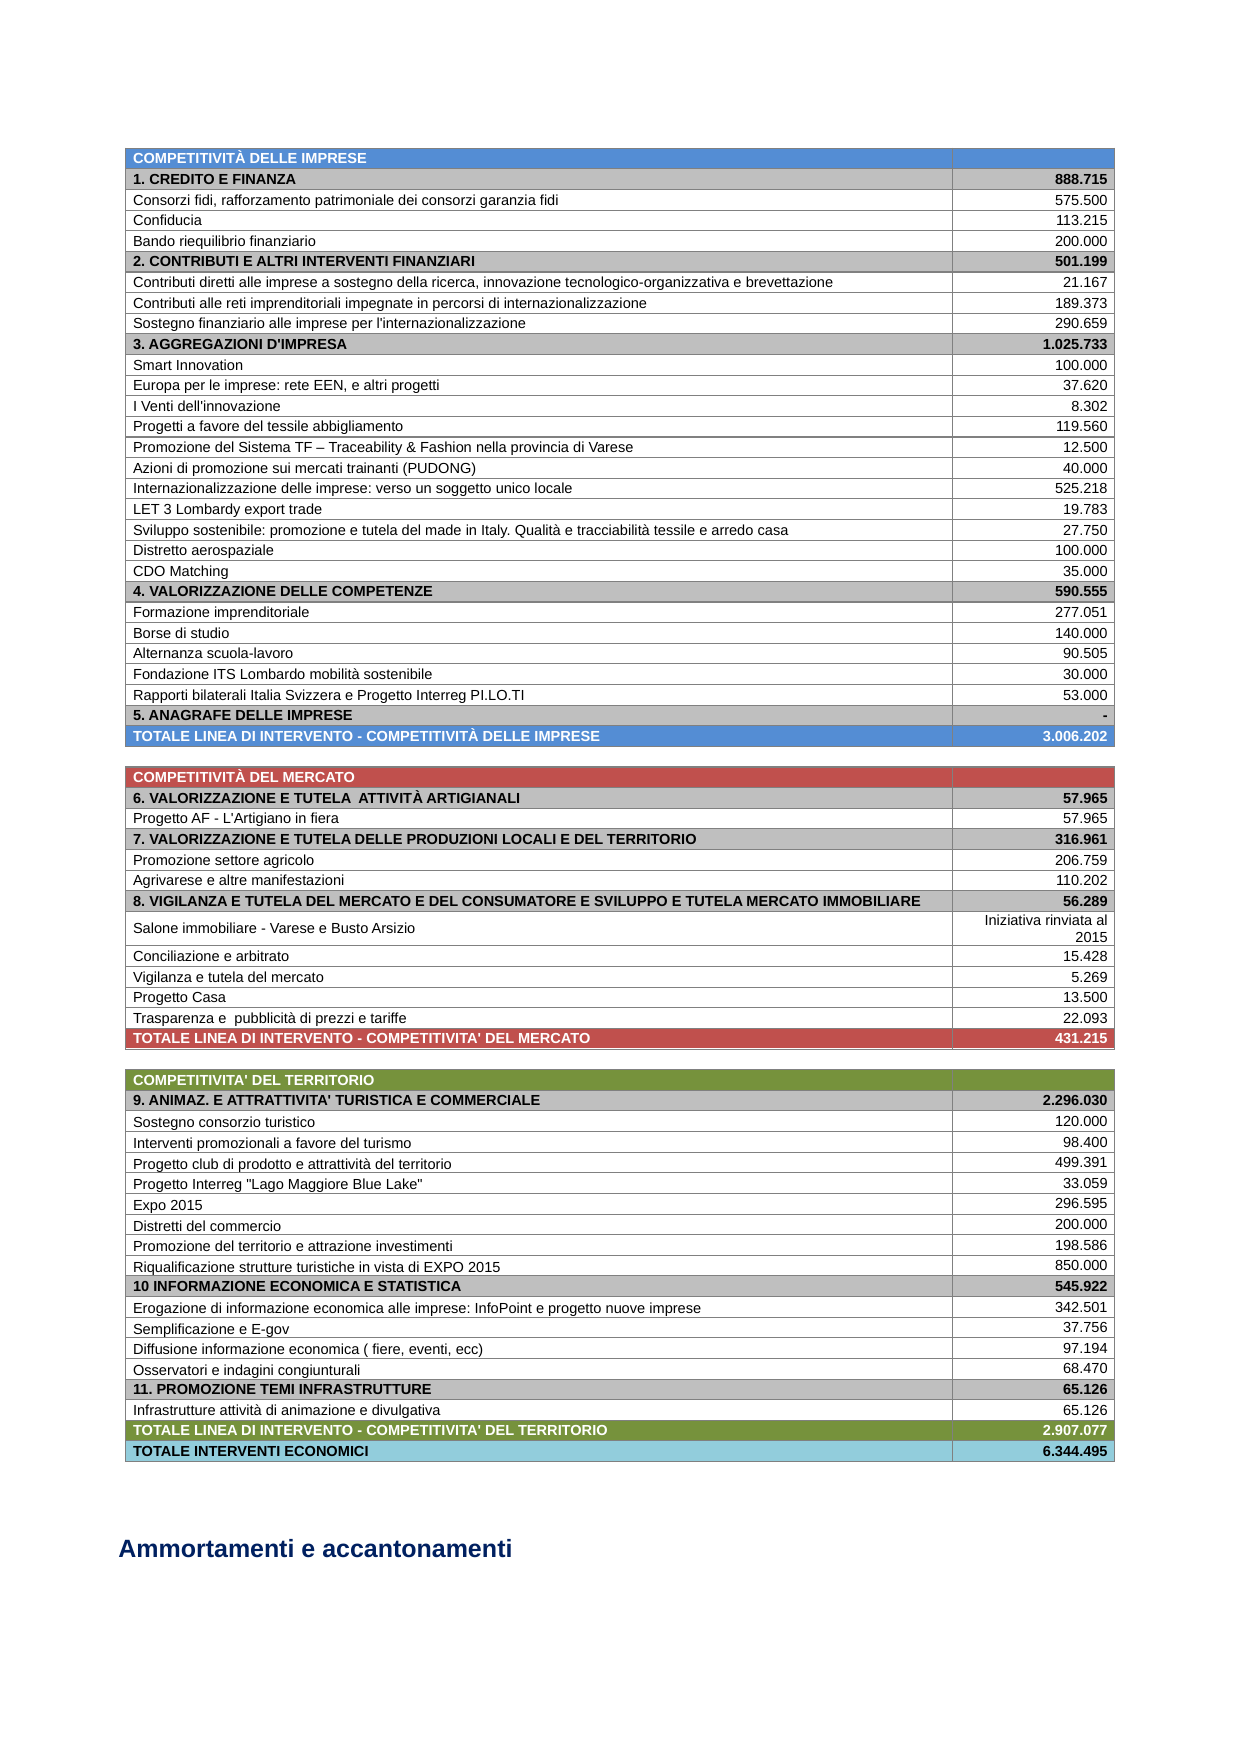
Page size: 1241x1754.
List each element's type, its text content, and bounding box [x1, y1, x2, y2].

table_cell 7. VALORIZZAZIONE E TUTELA DELLE PRODUZIONI LOCALI E DEL TERRITORIO [126, 829, 952, 849]
table_cell Promozione del Sistema TF – Traceability & Fashion nella provincia di Varese [126, 438, 952, 457]
table_cell 200.000 [953, 231, 1114, 251]
table_cell Semplificazione e E-gov [126, 1318, 952, 1337]
table_cell Azioni di promozione sui mercati trainanti (PUDONG) [126, 458, 952, 478]
table_cell 68.470 [953, 1359, 1114, 1378]
table_cell 850.000 [953, 1256, 1114, 1275]
table_cell Infrastrutture attività di animazione e divulgativa [126, 1400, 952, 1420]
table_cell 57.965 [953, 788, 1114, 808]
table_cell - [953, 706, 1114, 725]
table_cell Erogazione di informazione economica alle imprese: InfoPoint e progetto nuove imprese [126, 1297, 952, 1317]
table_cell [953, 768, 1114, 787]
table_cell 13.500 [953, 988, 1114, 1007]
table_cell Agrivarese e altre manifestazioni [126, 871, 952, 890]
table_cell 98.400 [953, 1132, 1114, 1152]
table_cell Interventi promozionali a favore del turismo [126, 1132, 952, 1152]
table_cell Progetto club di prodotto e attrattività del territorio [126, 1153, 952, 1172]
table_cell Consorzi fidi, rafforzamento patrimoniale dei consorzi garanzia fidi [126, 190, 952, 209]
table_cell Contributi diretti alle imprese a sostegno della ricerca, innovazione tecnologico-organizzativa e brevettazione [126, 273, 952, 292]
table_cell 97.194 [953, 1338, 1114, 1358]
table_cell 6. VALORIZZAZIONE E TUTELA ATTIVITÀ ARTIGIANALI [126, 788, 952, 808]
table_cell TOTALE LINEA DI INTERVENTO - COMPETITIVITÀ DELLE IMPRESE [126, 726, 952, 746]
table_cell Confiducia [126, 211, 952, 230]
table_header [953, 149, 1114, 168]
table_cell 65.126 [953, 1380, 1114, 1399]
table_cell 10 INFORMAZIONE ECONOMICA E STATISTICA [126, 1276, 952, 1296]
table_cell [952, 1050, 1115, 1069]
table_cell Smart Innovation [126, 355, 952, 374]
table_cell 6.344.495 [953, 1441, 1114, 1461]
table_cell 501.199 [953, 252, 1114, 271]
table_cell 3.006.202 [953, 726, 1114, 746]
table_cell COMPETITIVITÀ DEL MERCATO [126, 768, 952, 787]
table_cell 499.391 [953, 1153, 1114, 1172]
table_cell Fondazione ITS Lombardo mobilità sostenibile [126, 664, 952, 684]
table_cell Distretto aerospaziale [126, 541, 952, 560]
table_cell Sviluppo sostenibile: promozione e tutela del made in Italy. Qualità e tracciabilità tessile e arredo casa [126, 520, 952, 539]
table_cell Progetti a favore del tessile abbigliamento [126, 417, 952, 436]
table_cell [126, 747, 952, 766]
table_cell 37.620 [953, 376, 1114, 395]
table_cell 140.000 [953, 623, 1114, 643]
table_cell 290.659 [953, 314, 1114, 333]
table_cell 525.218 [953, 479, 1114, 498]
table_cell Riqualificazione strutture turistiche in vista di EXPO 2015 [126, 1256, 952, 1275]
table_cell 316.961 [953, 829, 1114, 849]
table_cell 100.000 [953, 541, 1114, 560]
subtitle Ammortamenti e accantonamenti [118, 1534, 1122, 1563]
table_cell 110.202 [953, 871, 1114, 890]
table_cell LET 3 Lombardy export trade [126, 499, 952, 519]
table_cell 2.296.030 [953, 1091, 1114, 1110]
table_cell 22.093 [953, 1008, 1114, 1028]
table_cell 33.059 [953, 1173, 1114, 1193]
table_cell 545.922 [953, 1276, 1114, 1296]
table_cell Iniziativa rinviata al 2015 [953, 912, 1114, 945]
table_cell Sostegno finanziario alle imprese per l'internazionalizzazione [126, 314, 952, 333]
table_cell Formazione imprenditoriale [126, 603, 952, 622]
table_cell 2. CONTRIBUTI E ALTRI INTERVENTI FINANZIARI [126, 252, 952, 271]
table_header COMPETITIVITÀ DELLE IMPRESE [126, 149, 952, 168]
table_cell TOTALE LINEA DI INTERVENTO - COMPETITIVITA' DEL MERCATO [126, 1029, 952, 1048]
table_cell 4. VALORIZZAZIONE DELLE COMPETENZE [126, 582, 952, 601]
table_cell Europa per le imprese: rete EEN, e altri progetti [126, 376, 952, 395]
table_cell 296.595 [953, 1194, 1114, 1213]
table_cell TOTALE INTERVENTI ECONOMICI [126, 1441, 952, 1461]
table_cell 21.167 [953, 273, 1114, 292]
table_cell Promozione settore agricolo [126, 850, 952, 869]
table_cell 1.025.733 [953, 334, 1114, 354]
table_cell 2.907.077 [953, 1421, 1114, 1440]
table_cell 8. VIGILANZA E TUTELA DEL MERCATO E DEL CONSUMATORE E SVILUPPO E TUTELA MERCATO IMMOBILIARE [126, 891, 952, 911]
table_cell Rapporti bilaterali Italia Svizzera e Progetto Interreg PI.LO.TI [126, 685, 952, 704]
table_cell CDO Matching [126, 561, 952, 581]
table_cell 200.000 [953, 1215, 1114, 1234]
table_cell I Venti dell'innovazione [126, 396, 952, 416]
table_cell 27.750 [953, 520, 1114, 539]
table_cell 37.756 [953, 1318, 1114, 1337]
table_cell 8.302 [953, 396, 1114, 416]
table_cell Trasparenza e pubblicità di prezzi e tariffe [126, 1008, 952, 1028]
table_cell 12.500 [953, 438, 1114, 457]
table_cell Borse di studio [126, 623, 952, 643]
table_cell 206.759 [953, 850, 1114, 869]
table_cell COMPETITIVITA' DEL TERRITORIO [126, 1070, 952, 1090]
table_cell 5. ANAGRAFE DELLE IMPRESE [126, 706, 952, 725]
table_cell 888.715 [953, 169, 1114, 189]
table_cell Osservatori e indagini congiunturali [126, 1359, 952, 1378]
table_cell Conciliazione e arbitrato [126, 946, 952, 966]
table_cell 1. CREDITO E FINANZA [126, 169, 952, 189]
table_cell Contributi alle reti imprenditoriali impegnate in percorsi di internazionalizzazione [126, 293, 952, 313]
table_cell Progetto AF - L'Artigiano in fiera [126, 809, 952, 828]
table_cell Promozione del territorio e attrazione investimenti [126, 1235, 952, 1255]
table_cell 90.505 [953, 644, 1114, 663]
table_cell 53.000 [953, 685, 1114, 704]
table_cell Vigilanza e tutela del mercato [126, 967, 952, 987]
table_cell 40.000 [953, 458, 1114, 478]
table_cell Bando riequilibrio finanziario [126, 231, 952, 251]
table_cell 30.000 [953, 664, 1114, 684]
table_cell Alternanza scuola-lavoro [126, 644, 952, 663]
table_cell 5.269 [953, 967, 1114, 987]
table_cell 119.560 [953, 417, 1114, 436]
table_cell 19.783 [953, 499, 1114, 519]
table_cell TOTALE LINEA DI INTERVENTO - COMPETITIVITA' DEL TERRITORIO [126, 1421, 952, 1440]
table_cell Progetto Interreg "Lago Maggiore Blue Lake" [126, 1173, 952, 1193]
table_cell 57.965 [953, 809, 1114, 828]
table_cell 189.373 [953, 293, 1114, 313]
table_cell Internazionalizzazione delle imprese: verso un soggetto unico locale [126, 479, 952, 498]
table_cell [126, 1050, 952, 1069]
table_cell 198.586 [953, 1235, 1114, 1255]
table_cell 15.428 [953, 946, 1114, 966]
table_cell [953, 1070, 1114, 1090]
table_cell 35.000 [953, 561, 1114, 581]
table_cell 431.215 [953, 1029, 1114, 1048]
table_cell 56.289 [953, 891, 1114, 911]
table_cell 113.215 [953, 211, 1114, 230]
table_cell Sostegno consorzio turistico [126, 1111, 952, 1131]
table_cell 120.000 [953, 1111, 1114, 1131]
table_cell Distretti del commercio [126, 1215, 952, 1234]
table_cell Progetto Casa [126, 988, 952, 1007]
table_cell 342.501 [953, 1297, 1114, 1317]
table_cell 11. PROMOZIONE TEMI INFRASTRUTTURE [126, 1380, 952, 1399]
table_cell 9. ANIMAZ. E ATTRATTIVITA' TURISTICA E COMMERCIALE [126, 1091, 952, 1110]
table_cell 575.500 [953, 190, 1114, 209]
table_cell 277.051 [953, 603, 1114, 622]
table_cell 65.126 [953, 1400, 1114, 1420]
table_cell 3. AGGREGAZIONI D'IMPRESA [126, 334, 952, 354]
table_cell Expo 2015 [126, 1194, 952, 1213]
table_cell Salone immobiliare - Varese e Busto Arsizio [126, 912, 952, 945]
table_cell Diffusione informazione economica ( fiere, eventi, ecc) [126, 1338, 952, 1358]
table_cell 100.000 [953, 355, 1114, 374]
table_cell [952, 747, 1115, 766]
table_cell 590.555 [953, 582, 1114, 601]
